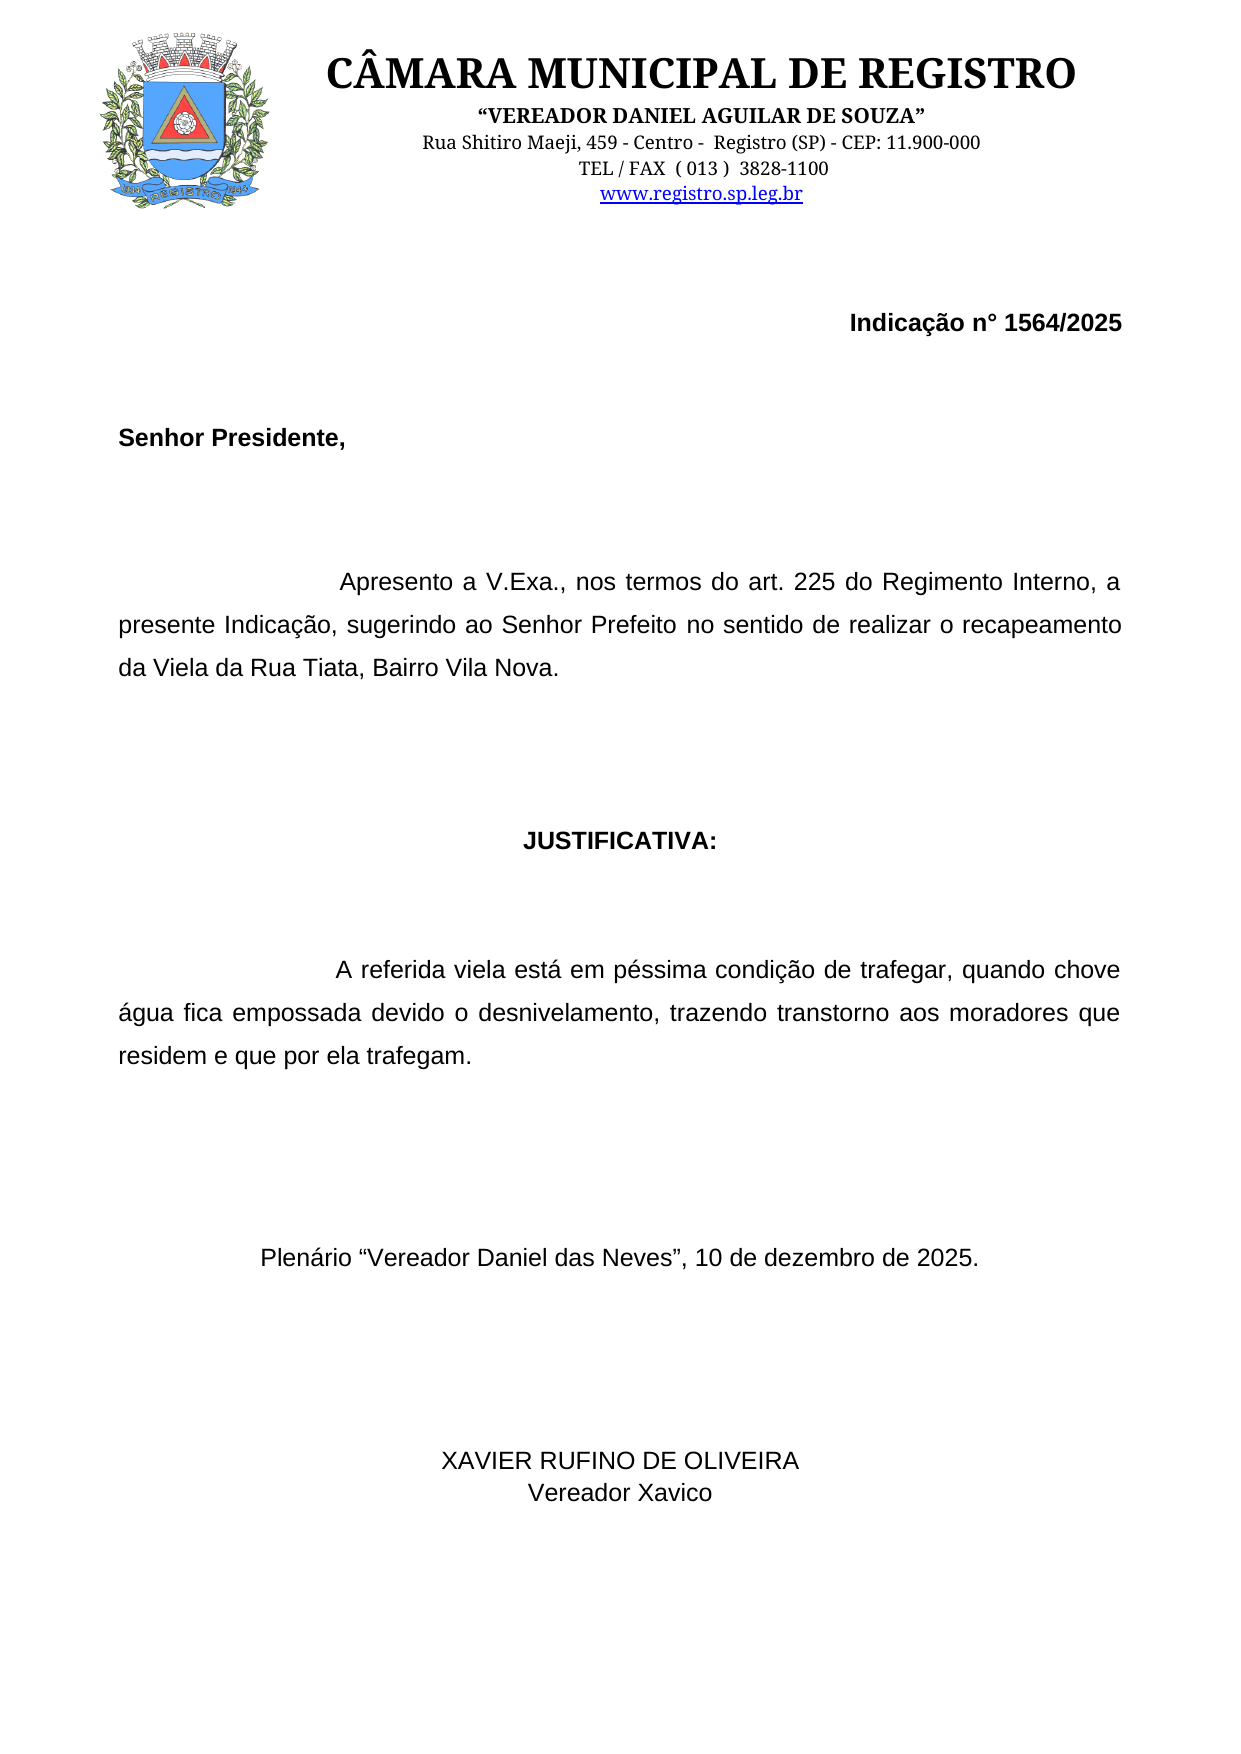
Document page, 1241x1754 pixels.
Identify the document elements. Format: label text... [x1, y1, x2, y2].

text Indicação n° 1564/2025 [118, 308, 1122, 337]
text Senhor Presidente, [118, 423, 1122, 452]
text JUSTIFICATIVA: [118, 826, 1122, 854]
text A referida viela está em péssima condição de trafegar, quando chove água fica empossada devido o desnivelamento, trazendo transtorno aos moradores que residem e que por ela trafegam. [118, 955, 1122, 1070]
text Plenário “Vereador Daniel das Neves”, 10 de dezembro de 2025. [118, 1243, 1122, 1271]
text Apresento a V.Exa., nos termos do art. 225 do Regimento Interno, a presente Indicação, sugerindo ao Senhor Prefeito no sentido de realizar o recapeamento da Viela da Rua Tiata, Bairro Vila Nova. [118, 567, 1122, 682]
text XAVIER RUFINO DE OLIVEIRA [118, 1444, 1122, 1475]
text Vereador Xavico [118, 1475, 1122, 1506]
